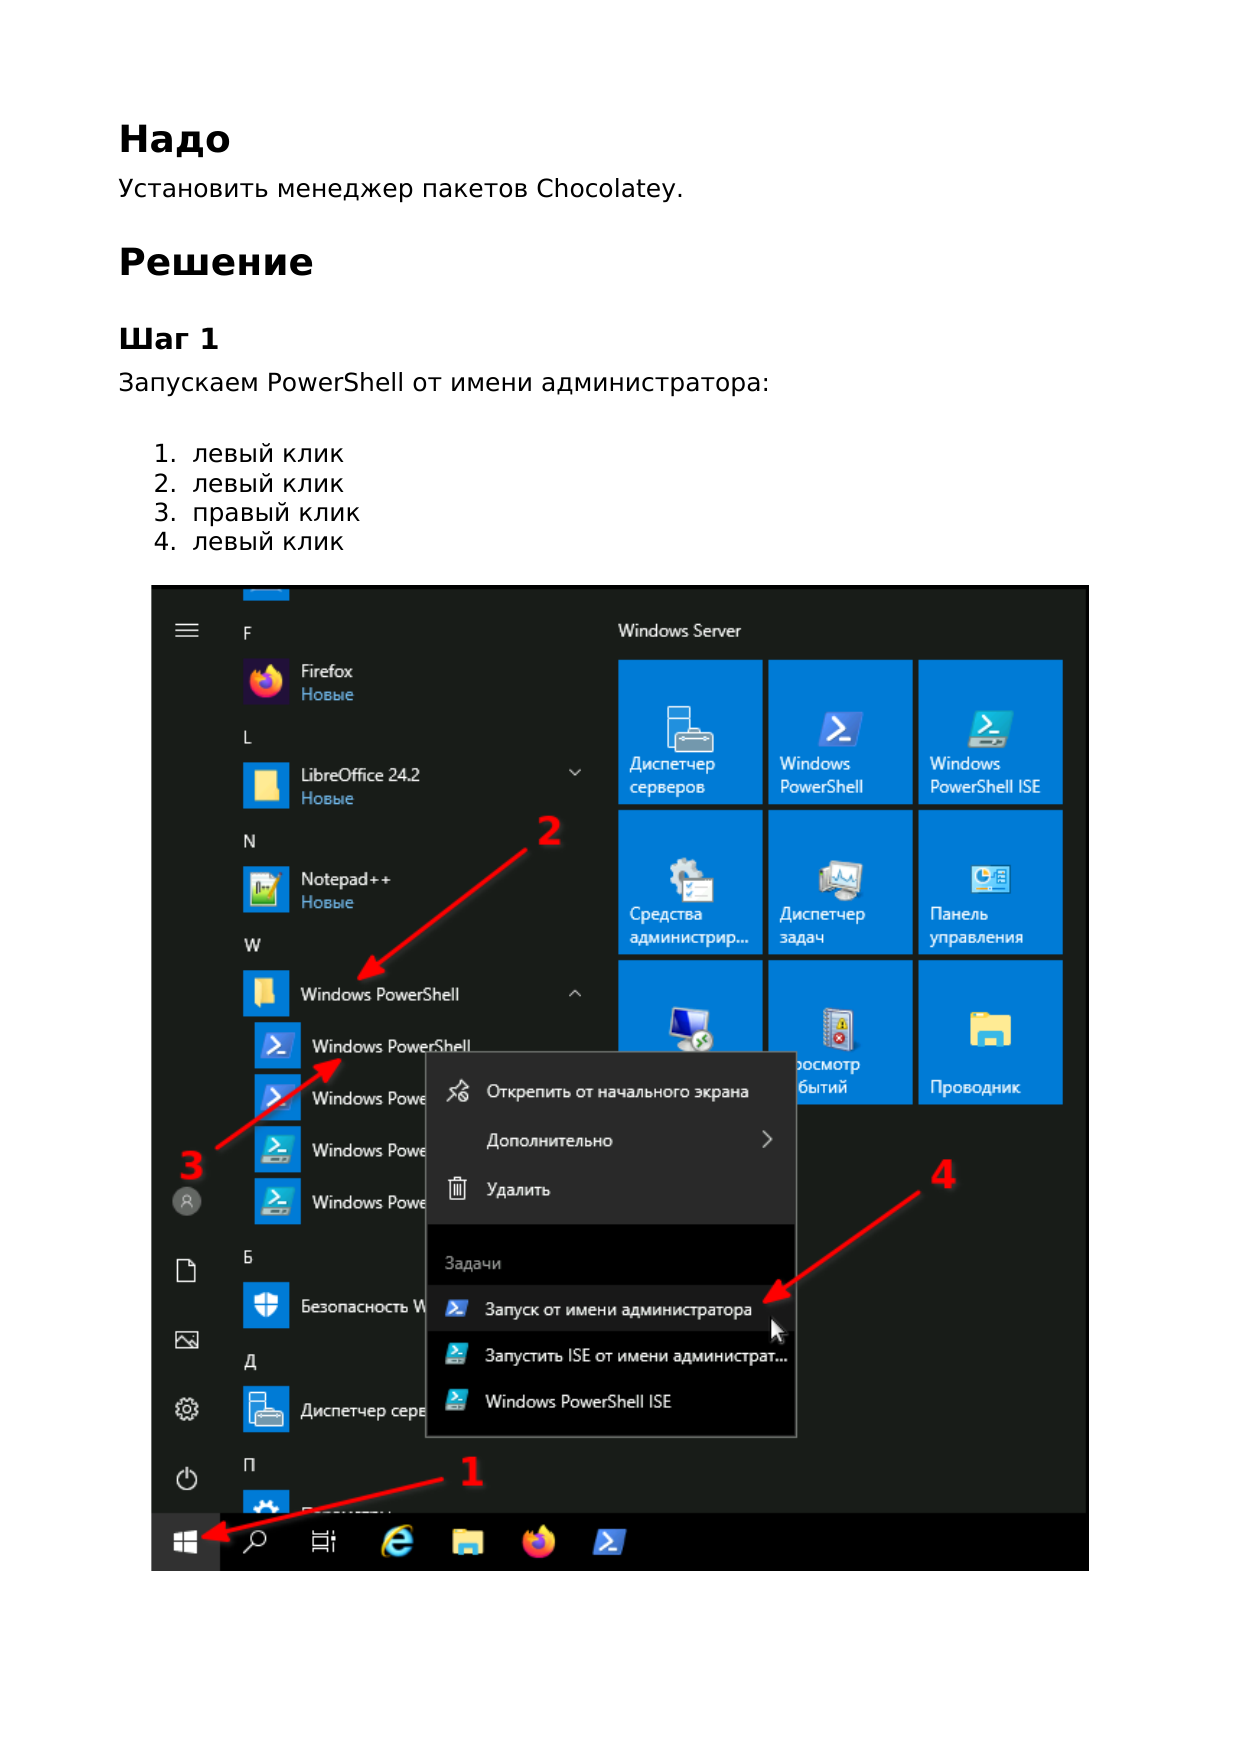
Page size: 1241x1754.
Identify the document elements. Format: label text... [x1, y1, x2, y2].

picture [151, 585, 1089, 1571]
subtitle Шаг 1 [118, 322, 1122, 356]
text Запускаем PowerShell от имени администратора: [118, 368, 1122, 398]
list левый клик [177, 469, 1122, 498]
list правый клик [177, 498, 1122, 527]
list левый клик [177, 527, 1122, 556]
subtitle Решение [118, 241, 1122, 284]
list левый клик [177, 440, 1122, 469]
subtitle Надо [118, 118, 1122, 162]
text Установить менеджер пакетов Chocolatey. [118, 174, 1122, 203]
